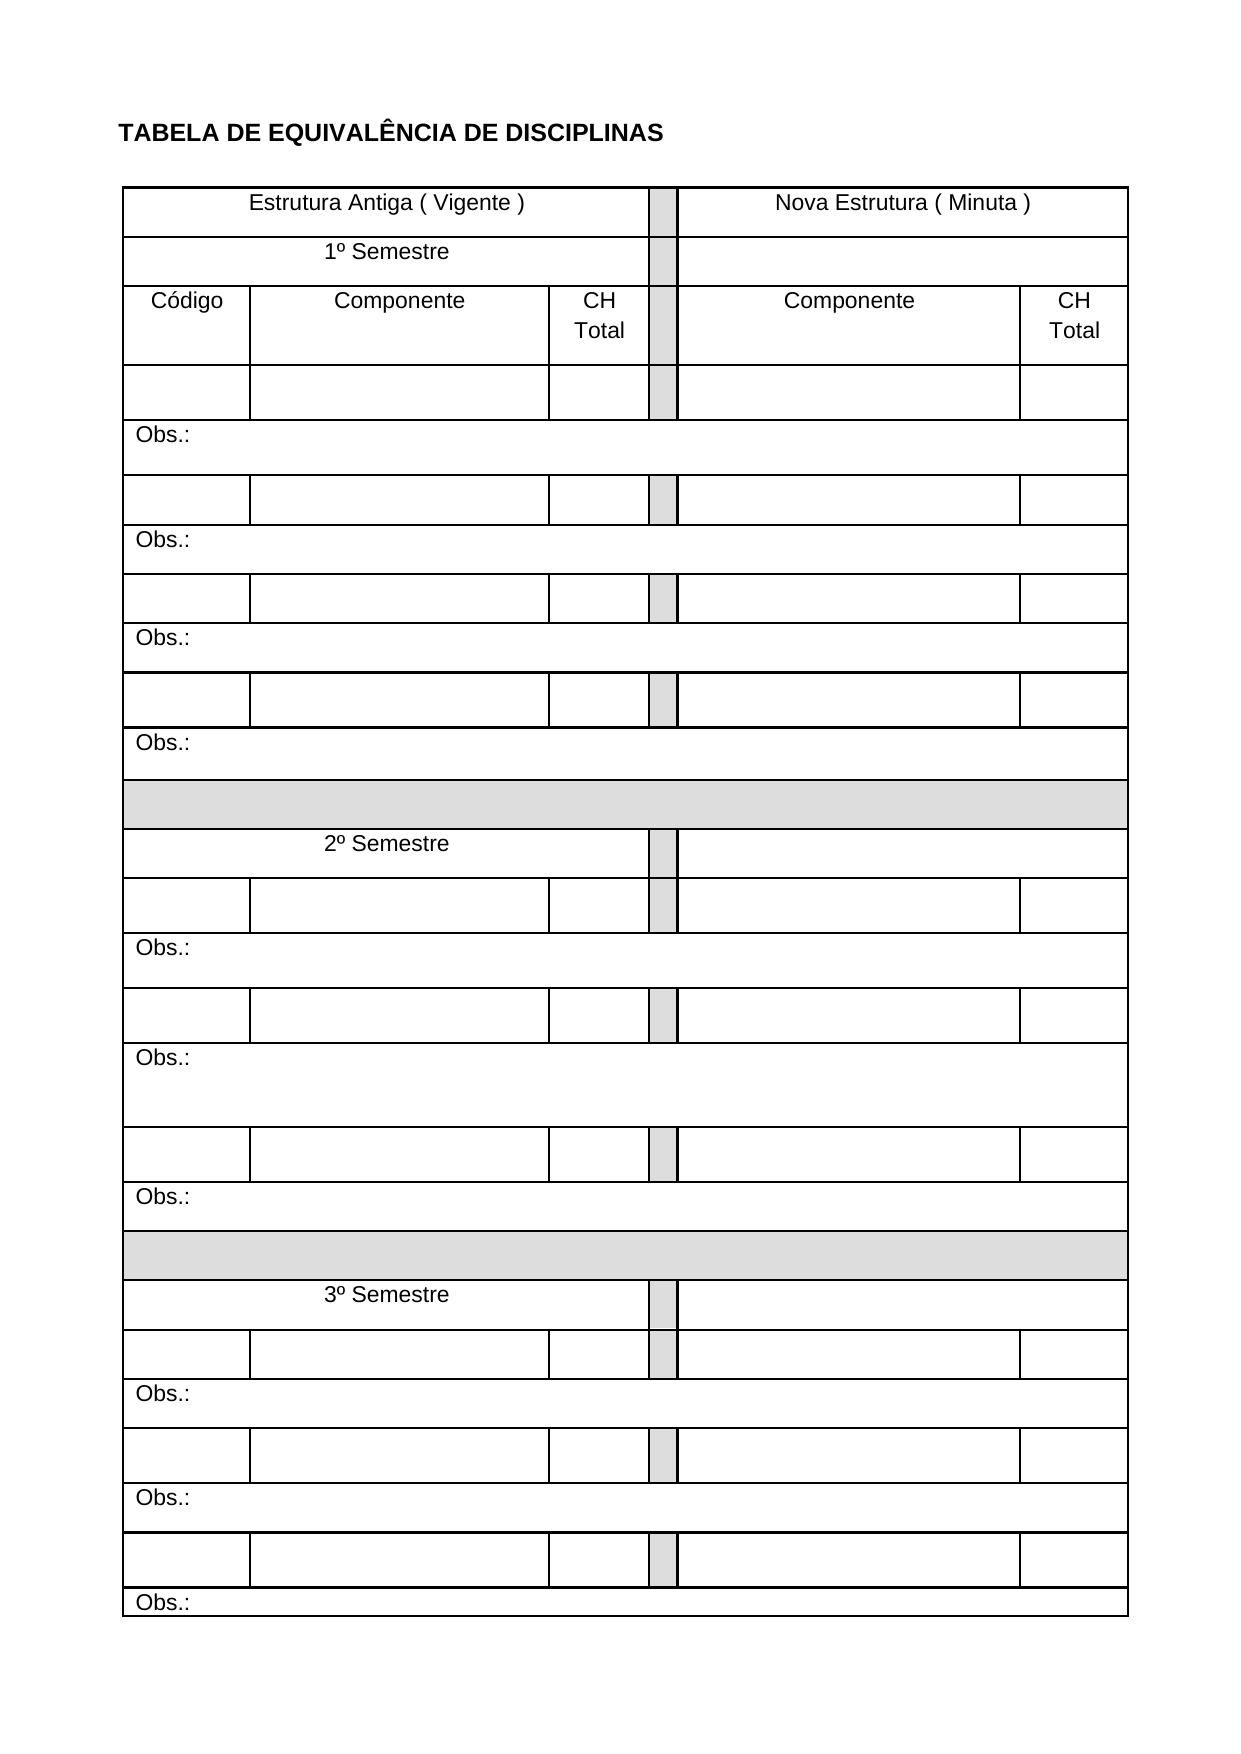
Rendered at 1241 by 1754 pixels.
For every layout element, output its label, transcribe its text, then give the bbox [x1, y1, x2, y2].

table_cell 2º Semestre [124, 830, 648, 877]
table_cell Obs.: [124, 526, 1127, 573]
table_cell [679, 989, 1019, 1042]
table_cell [1021, 989, 1127, 1042]
table_cell [1021, 366, 1127, 419]
table_cell [650, 476, 676, 524]
table_cell [251, 366, 548, 419]
table_cell [650, 366, 676, 419]
table_cell 3º Semestre [124, 1281, 648, 1328]
table_cell [550, 575, 648, 622]
table_cell [679, 1534, 1019, 1586]
table_header Nova Estrutura ( Minuta ) [679, 189, 1127, 236]
table_cell [550, 989, 648, 1042]
table_cell [650, 287, 676, 364]
table_cell [1021, 1534, 1127, 1586]
table_cell Obs.: [124, 624, 1127, 671]
table_cell [124, 989, 249, 1042]
table_cell [650, 1281, 676, 1328]
table_header [650, 189, 676, 236]
table_cell [124, 476, 249, 524]
table_cell [124, 1534, 249, 1586]
table_cell CH Total [550, 287, 648, 364]
table_cell [650, 238, 676, 285]
table_cell [124, 781, 1127, 828]
table_cell [124, 1331, 249, 1378]
table_cell [650, 674, 676, 726]
table_cell Obs.: [124, 1380, 1127, 1427]
table_cell [124, 366, 249, 419]
table_cell [679, 674, 1019, 726]
table_cell [550, 476, 648, 524]
table_cell [1021, 1331, 1127, 1378]
table_cell [679, 879, 1019, 932]
table_cell [1021, 476, 1127, 524]
table_cell Obs.: [124, 729, 1127, 778]
table_cell [550, 1429, 648, 1482]
table_cell Componente [679, 287, 1019, 364]
table_header Estrutura Antiga ( Vigente ) [124, 189, 648, 236]
table_cell [679, 366, 1019, 419]
table_cell [650, 1429, 676, 1482]
table_cell [124, 879, 249, 932]
table_cell [124, 1429, 249, 1482]
table_cell [650, 830, 676, 877]
table_cell [650, 1534, 676, 1586]
table_cell [550, 1128, 648, 1181]
table_cell CH Total [1021, 287, 1127, 364]
table_cell [251, 1331, 548, 1378]
table_cell [251, 879, 548, 932]
table_cell Componente [251, 287, 548, 364]
text TABELA DE EQUIVALÊNCIA DE DISCIPLINAS [118, 118, 1122, 147]
table_cell [550, 366, 648, 419]
table_cell [679, 476, 1019, 524]
table_cell [1021, 575, 1127, 622]
table_cell [1021, 1128, 1127, 1181]
table_cell [679, 238, 1127, 285]
table_cell [251, 476, 548, 524]
table_cell [251, 674, 548, 726]
table_cell [650, 879, 676, 932]
table_cell [550, 879, 648, 932]
table_cell [679, 1281, 1127, 1328]
table_cell [679, 1128, 1019, 1181]
table_cell [550, 1331, 648, 1378]
table_cell [251, 575, 548, 622]
table_cell [251, 1128, 548, 1181]
table_cell [679, 1331, 1019, 1378]
table_cell [251, 1429, 548, 1482]
table_cell [679, 575, 1019, 622]
table_cell [550, 1534, 648, 1586]
table_cell Obs.: [124, 1589, 1127, 1615]
table_cell [1021, 879, 1127, 932]
table_cell [679, 830, 1127, 877]
table_cell Código [124, 287, 249, 364]
table_cell [679, 1429, 1019, 1482]
table_cell [251, 1534, 548, 1586]
table_cell [650, 989, 676, 1042]
table_cell Obs.: [124, 1183, 1127, 1230]
table_cell [251, 989, 548, 1042]
table_cell [1021, 674, 1127, 726]
table_cell [124, 1232, 1127, 1279]
table_cell 1º Semestre [124, 238, 648, 285]
table_cell [124, 1128, 249, 1181]
table_cell Obs.: [124, 1044, 1127, 1126]
table_cell Obs.: [124, 421, 1127, 474]
table_cell [124, 575, 249, 622]
table_cell [1021, 1429, 1127, 1482]
table_cell [650, 575, 676, 622]
table_cell [550, 674, 648, 726]
table_cell Obs.: [124, 1484, 1127, 1531]
table_cell [650, 1331, 676, 1378]
table_cell Obs.: [124, 934, 1127, 987]
table_cell [124, 674, 249, 726]
table_cell [650, 1128, 676, 1181]
